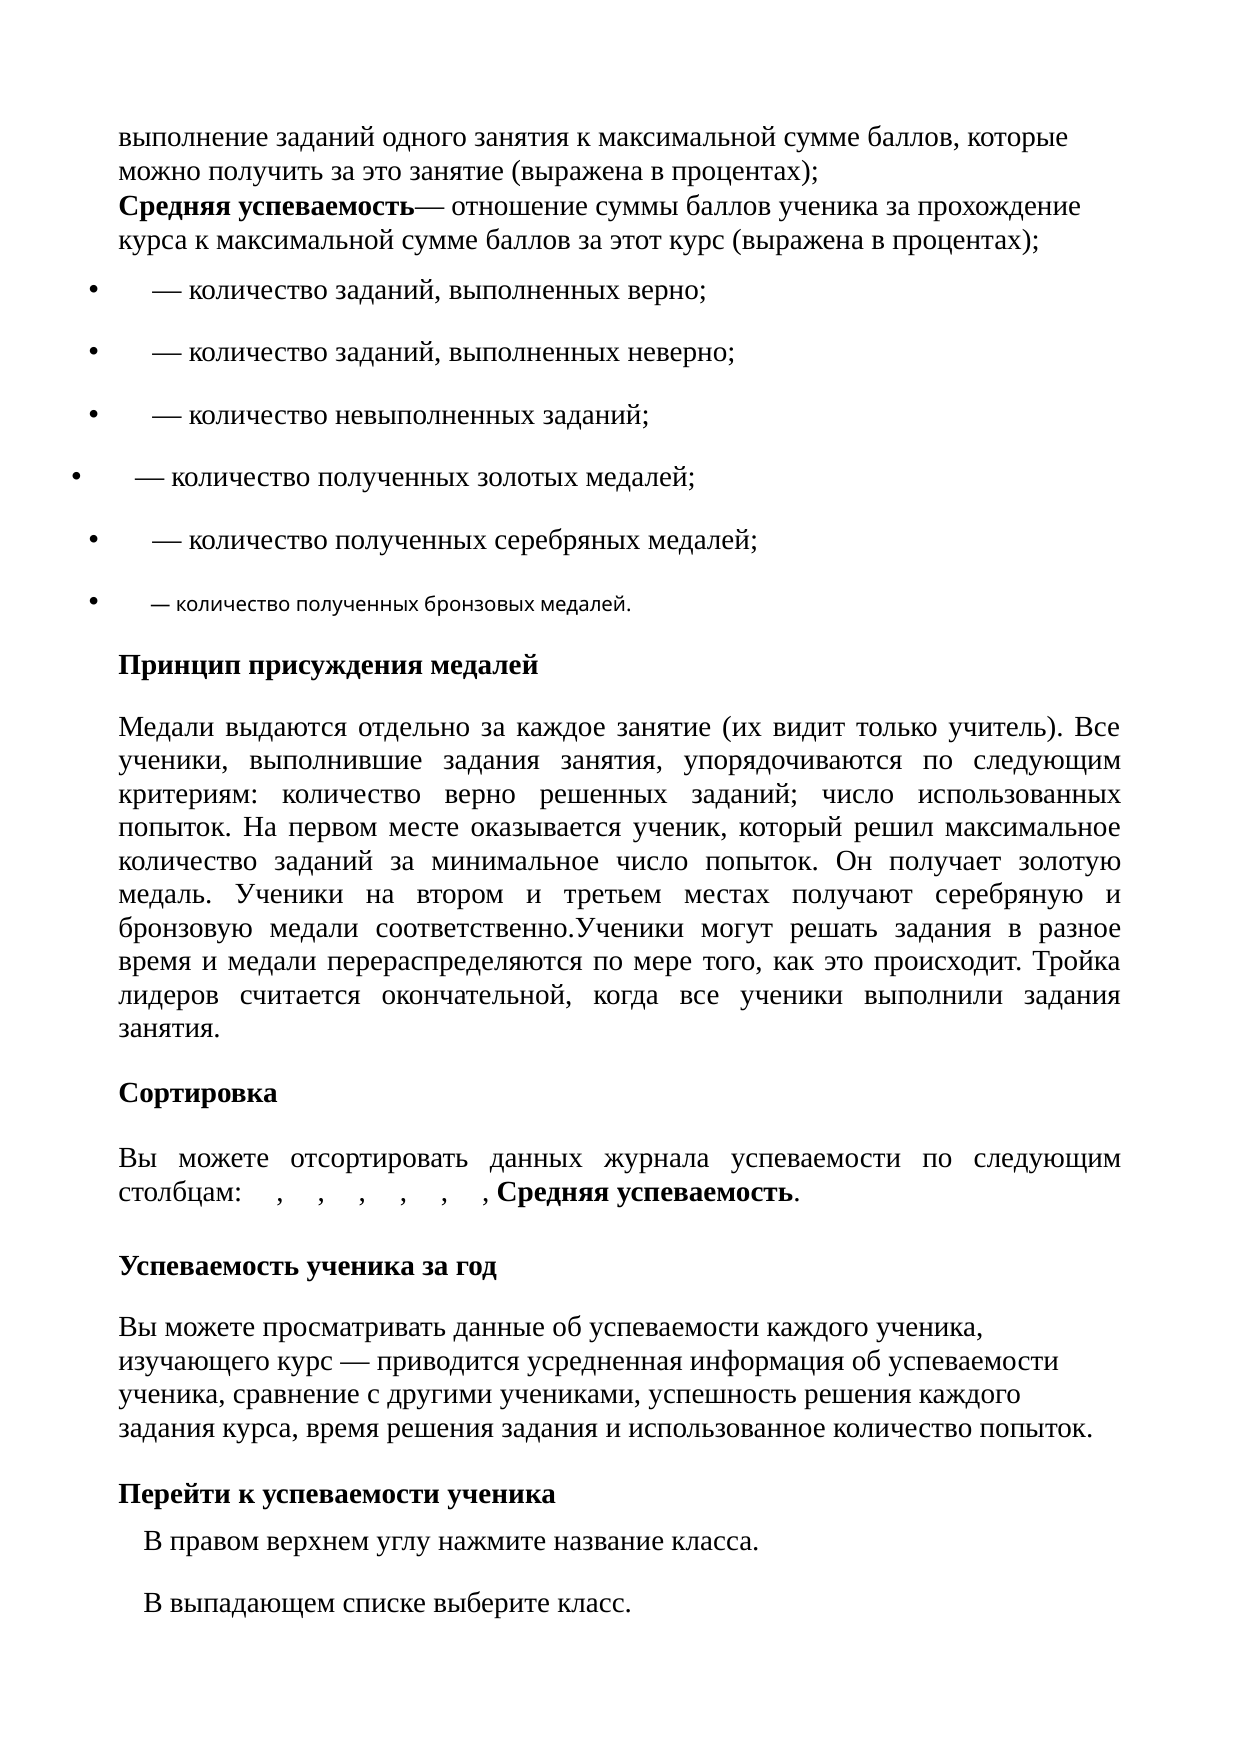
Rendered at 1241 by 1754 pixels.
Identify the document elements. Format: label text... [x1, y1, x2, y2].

subtitle Успеваемость ученика за год [118, 1248, 1122, 1281]
text В выпадающем списке выберите класс. [143, 1584, 1122, 1619]
text Перейти к успеваемости ученика [118, 1475, 1122, 1509]
list — количество полученных золотых медалей; [101, 459, 1122, 493]
text Медали выдаются отдельно за каждое занятие (их видит только учитель). Все ученики, выполнившие задания занятия, упорядочиваются по следующим критериям: количество верно решенных заданий; число использованных попыток. На первом месте оказывается ученик, который решил максимальное количество заданий за минимальное число попыток. Он получает золотую медаль. Ученики на втором и третьем местах получают серебряную и бронзовую медали соответственно.Ученики могут решать задания в разное время и медали перераспределяются по мере того, как это происходит. Тройка лидеров считается окончательной, когда все ученики выполнили задания занятия. [118, 709, 1122, 1044]
text Сортировка [118, 1075, 1122, 1109]
list Принцип присуждения медалей [118, 646, 1122, 681]
text выполнение заданий одного занятия к максимальной сумме баллов, которые можно получить за это занятие (выражена в процентах); [118, 118, 1122, 187]
text Средняя успеваемость— отношение суммы баллов ученика за прохождение курса к максимальной сумме баллов за этот курс (выражена в процентах); [118, 187, 1122, 256]
list — количество полученных бронзовых медалей. [118, 584, 1122, 618]
list — количество невыполненных заданий; [118, 396, 1122, 431]
list — количество заданий, выполненных верно; [118, 271, 1122, 306]
text Вы можете просматривать данные об успеваемости каждого ученика, изучающего курс — приводится усредненная информация об успеваемости ученика, сравнение с другими учениками, успешность решения каждого задания курса, время решения задания и использованное количество попыток. [118, 1309, 1122, 1444]
text Вы можете отсортировать данных журнала успеваемости по следующим столбцам: , , , , , , Средняя успеваемость. [118, 1140, 1122, 1207]
list — количество полученных серебряных медалей; [118, 521, 1122, 556]
list — количество заданий, выполненных неверно; [118, 334, 1122, 368]
text В правом верхнем углу нажмите название класса. [143, 1522, 1122, 1556]
